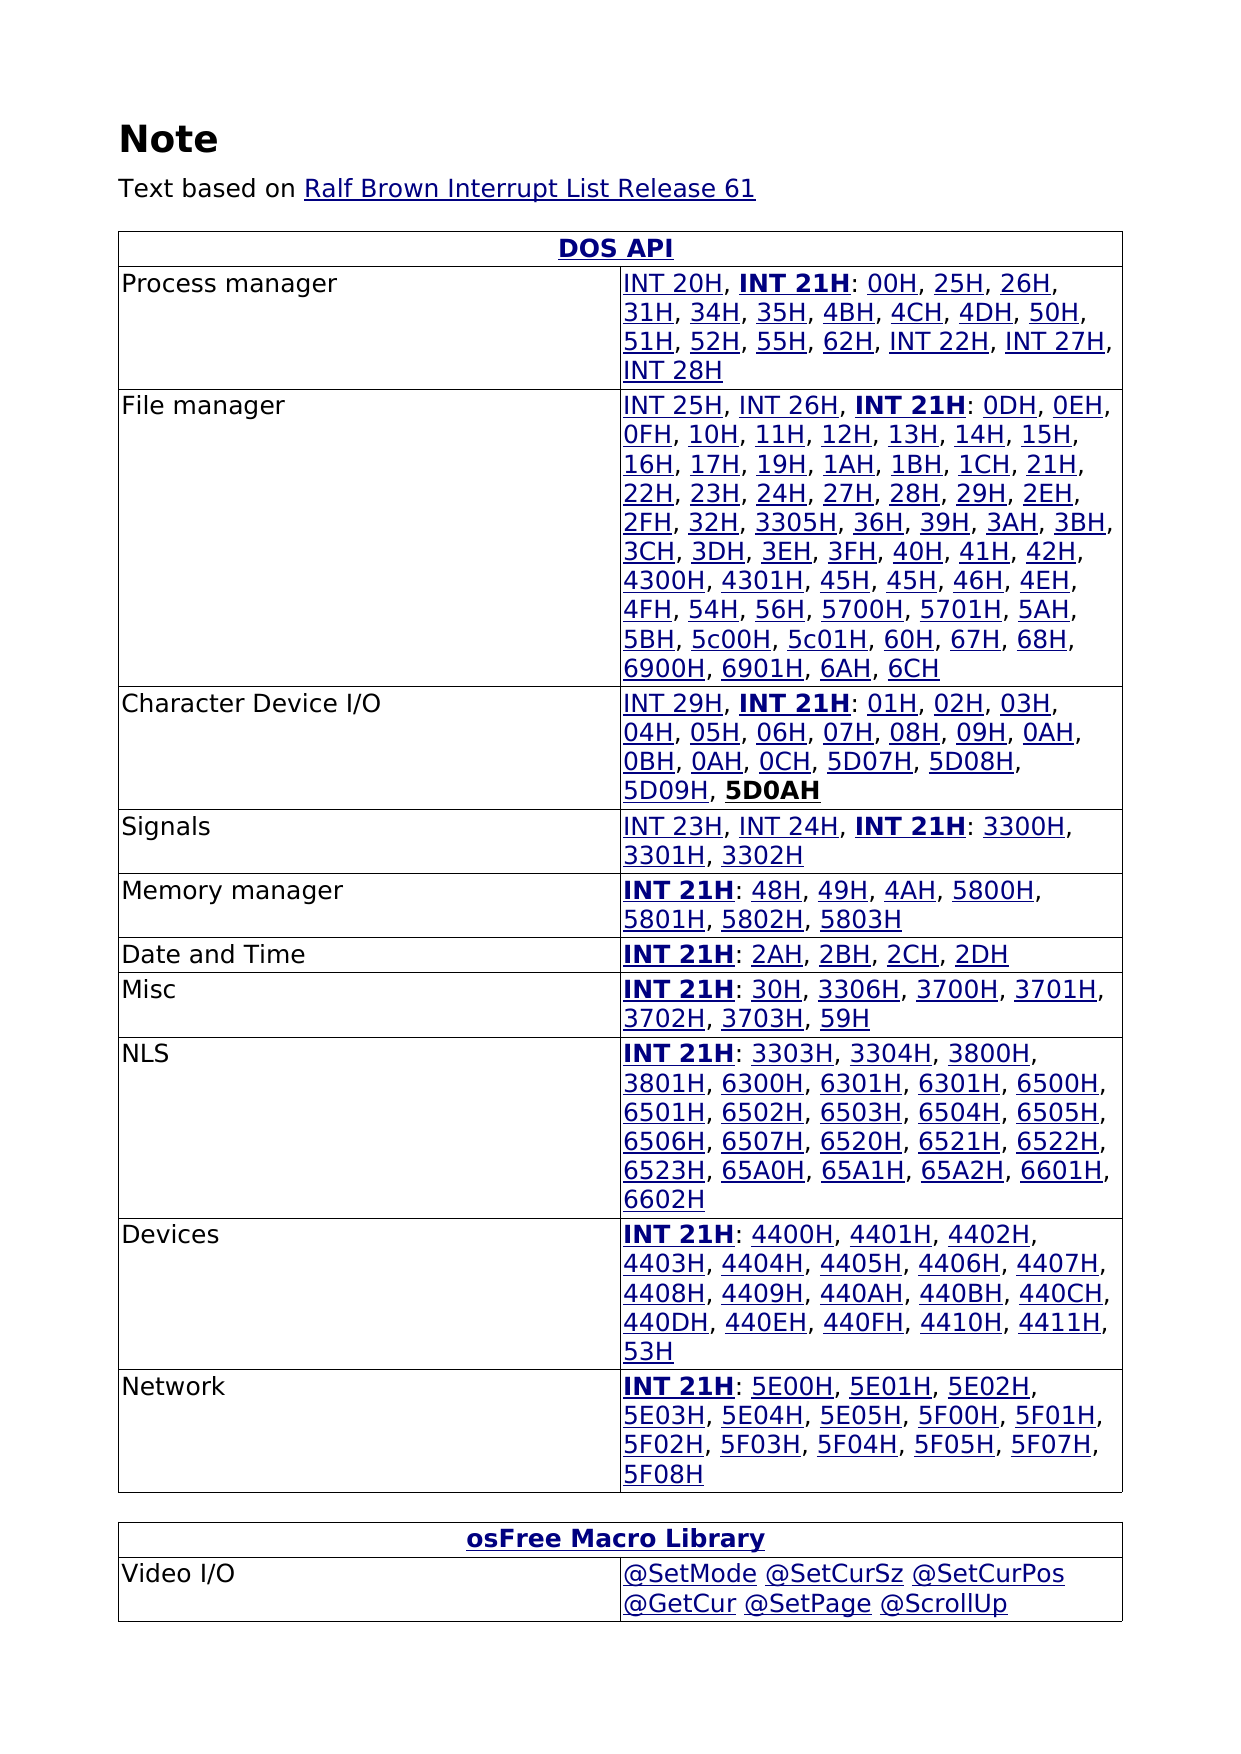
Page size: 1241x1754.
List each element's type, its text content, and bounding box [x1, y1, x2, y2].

table_cell File manager [119, 390, 620, 686]
table_cell INT 21H: 4400H, 4401H, 4402H, 4403H, 4404H, 4405H, 4406H, 4407H, 4408H, 4409H, 440AH, 440BH, 440CH, 440DH, 440EH, 440FH, 4410H, 4411H, 53H [621, 1219, 1122, 1369]
table_cell INT 21H: 3303H, 3304H, 3800H, 3801H, 6300H, 6301H, 6301H, 6500H, 6501H, 6502H, 6503H, 6504H, 6505H, 6506H, 6507H, 6520H, 6521H, 6522H, 6523H, 65A0H, 65A1H, 65A2H, 6601H, 6602H [621, 1038, 1122, 1217]
table_cell Video I/O [119, 1558, 620, 1621]
table_cell Devices [119, 1219, 620, 1369]
table_cell INT 21H: 48H, 49H, 4AH, 5800H, 5801H, 5802H, 5803H [621, 874, 1122, 937]
table_cell INT 21H: 30H, 3306H, 3700H, 3701H, 3702H, 3703H, 59H [621, 973, 1122, 1037]
table_cell INT 25H, INT 26H, INT 21H: 0DH, 0EH, 0FH, 10H, 11H, 12H, 13H, 14H, 15H, 16H, 17H, 19H, 1AH, 1BH, 1CH, 21H, 22H, 23H, 24H, 27H, 28H, 29H, 2EH, 2FH, 32H, 3305H, 36H, 39H, 3AH, 3BH, 3CH, 3DH, 3EH, 3FH, 40H, 41H, 42H, 4300H, 4301H, 45H, 45H, 46H, 4EH, 4FH, 54H, 56H, 5700H, 5701H, 5AH, 5BH, 5c00H, 5c01H, 60H, 67H, 68H, 6900H, 6901H, 6AH, 6CH [621, 390, 1122, 686]
table_header DOS API [119, 232, 1122, 266]
table_header osFree Macro Library [119, 1523, 1122, 1557]
table_cell NLS [119, 1038, 620, 1217]
table_cell INT 23H, INT 24H, INT 21H: 3300H, 3301H, 3302H [621, 810, 1122, 873]
table_cell Signals [119, 810, 620, 873]
table_cell Character Device I/O [119, 687, 620, 809]
table_cell INT 29H, INT 21H: 01H, 02H, 03H, 04H, 05H, 06H, 07H, 08H, 09H, 0AH, 0BH, 0AH, 0CH, 5D07H, 5D08H, 5D09H, 5D0AH [621, 687, 1122, 809]
table_cell Misc [119, 973, 620, 1037]
subtitle Note [118, 118, 1122, 162]
table_cell @SetMode @SetCurSz @SetCurPos @GetCur @SetPage @ScrollUp [621, 1558, 1122, 1621]
text Text based on Ralf Brown Interrupt List Release 61 [118, 174, 1122, 203]
table_cell Memory manager [119, 874, 620, 937]
table_cell Date and Time [119, 938, 620, 972]
table_cell Network [119, 1370, 620, 1492]
table_cell Process manager [119, 267, 620, 388]
table_cell INT 20H, INT 21H: 00H, 25H, 26H, 31H, 34H, 35H, 4BH, 4CH, 4DH, 50H, 51H, 52H, 55H, 62H, INT 22H, INT 27H, INT 28H [621, 267, 1122, 388]
table_cell INT 21H: 2AH, 2BH, 2CH, 2DH [621, 938, 1122, 972]
table_cell INT 21H: 5E00H, 5E01H, 5E02H, 5E03H, 5E04H, 5E05H, 5F00H, 5F01H, 5F02H, 5F03H, 5F04H, 5F05H, 5F07H, 5F08H [621, 1370, 1122, 1492]
